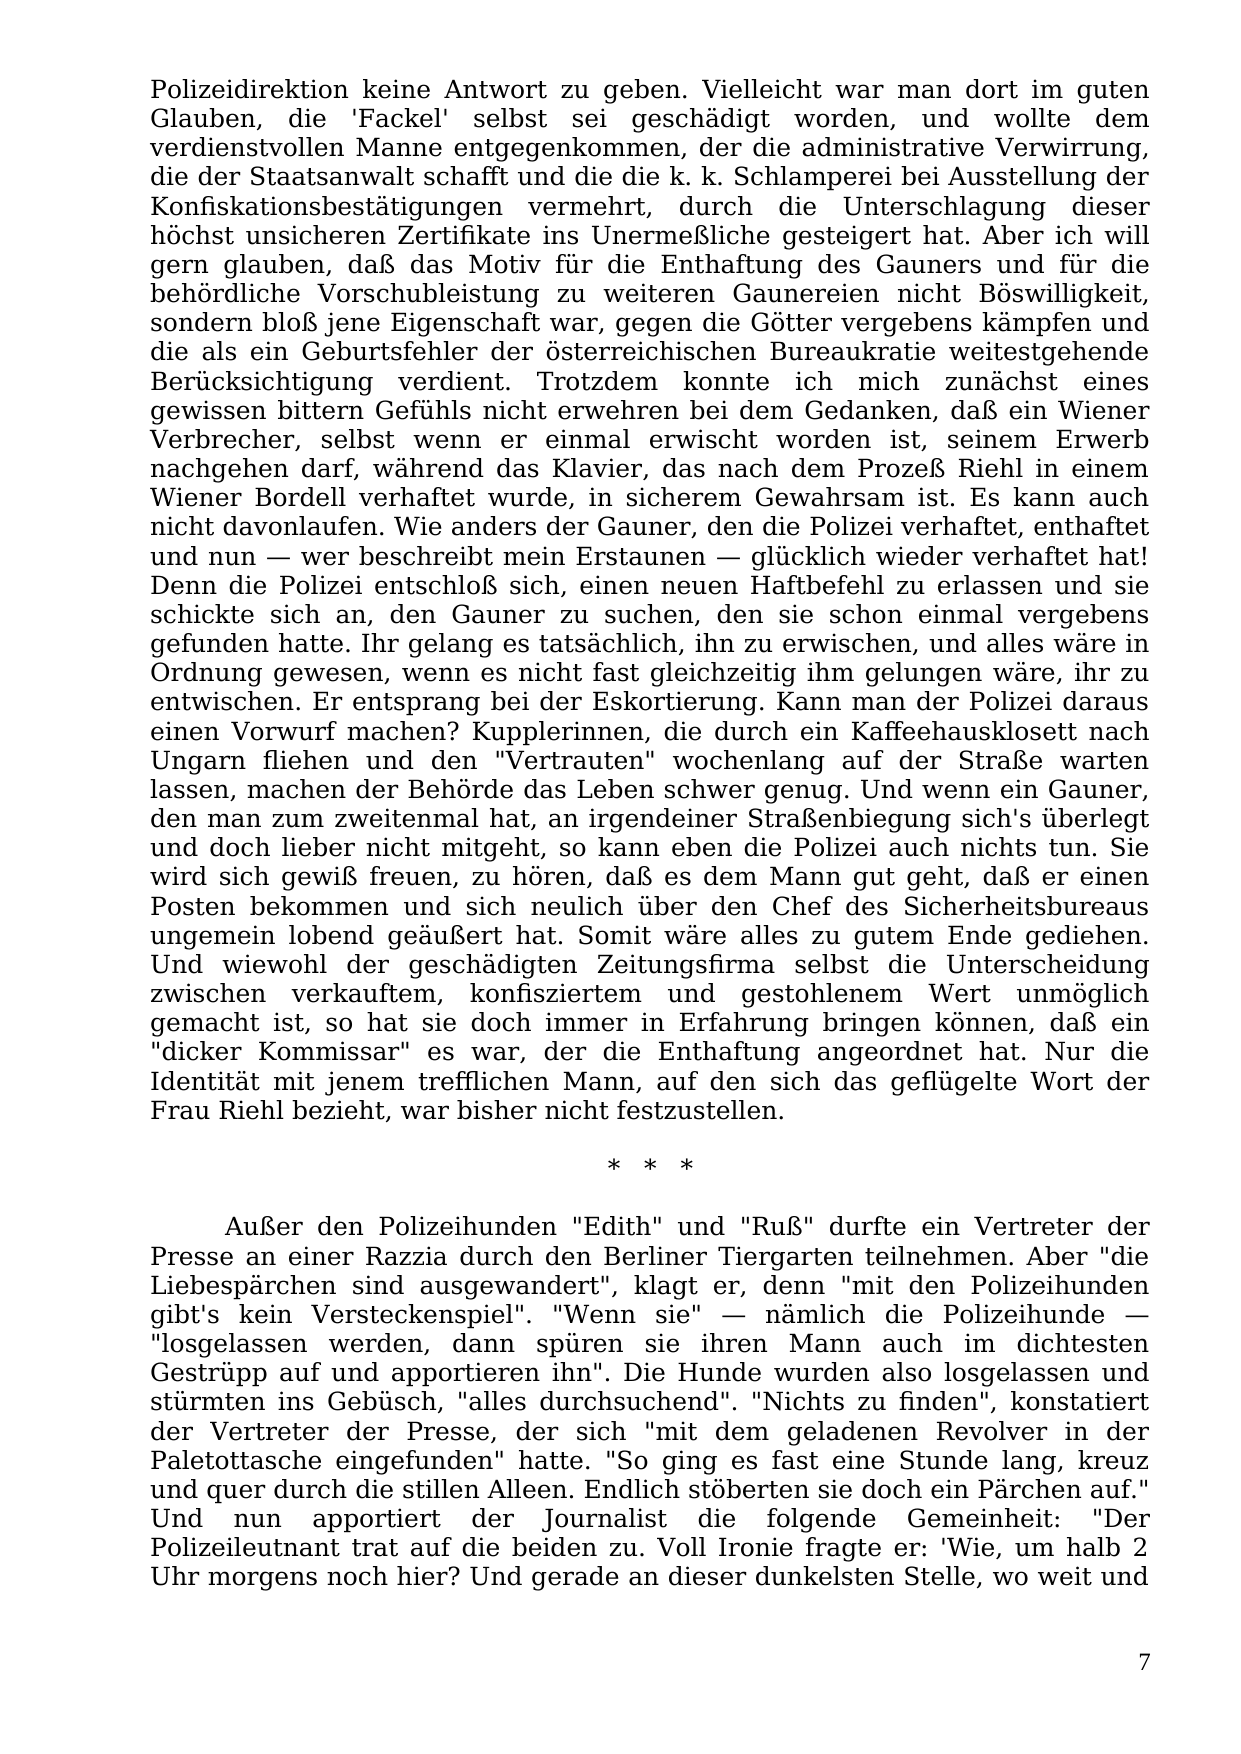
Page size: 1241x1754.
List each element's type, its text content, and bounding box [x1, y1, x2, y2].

text Polizeidirektion keine Antwort zu geben. Vielleicht war man dort im guten Glauben, die 'Fackel' selbst sei geschädigt worden, und wollte dem verdienstvollen Manne entgegenkommen, der die administrative Verwirrung, die der Staatsanwalt schafft und die die k. k. Schlamperei bei Ausstellung der Konfiskationsbestätigungen vermehrt, durch die Unterschlagung dieser höchst unsicheren Zertifikate ins Unermeßliche gesteigert hat. Aber ich will gern glauben, daß das Motiv für die Enthaftung des Gauners und für die behördliche Vorschubleistung zu weiteren Gaunereien nicht Böswilligkeit, sondern bloß jene Eigenschaft war, gegen die Götter vergebens kämpfen und die als ein Geburtsfehler der österreichischen Bureaukratie weitestgehende Berücksichtigung verdient. Trotzdem konnte ich mich zunächst eines gewissen bittern Gefühls nicht erwehren bei dem Gedanken, daß ein Wiener Verbrecher, selbst wenn er einmal erwischt worden ist, seinem Erwerb nachgehen darf, während das Klavier, das nach dem Prozeß Riehl in einem Wiener Bordell verhaftet wurde, in sicherem Gewahrsam ist. Es kann auch nicht davonlaufen. Wie anders der Gauner, den die Polizei verhaftet, enthaftet und nun — wer beschreibt mein Erstaunen — glücklich wieder verhaftet hat! Denn die Polizei entschloß sich, einen neuen Haftbefehl zu erlassen und sie schickte sich an, den Gauner zu suchen, den sie schon einmal vergebens gefunden hatte. Ihr gelang es tatsächlich, ihn zu erwischen, und alles wäre in Ordnung gewesen, wenn es nicht fast gleichzeitig ihm gelungen wäre, ihr zu entwischen. Er entsprang bei der Eskortierung. Kann man der Polizei daraus einen Vorwurf machen? Kupplerinnen, die durch ein Kaffeehausklosett nach Ungarn fliehen und den "Vertrauten" wochenlang auf der Straße warten lassen, machen der Behörde das Leben schwer genug. Und wenn ein Gauner, den man zum zweitenmal hat, an irgendeiner Straßenbiegung sich's überlegt und doch lieber nicht mitgeht, so kann eben die Polizei auch nichts tun. Sie wird sich gewiß freuen, zu hören, daß es dem Mann gut geht, daß er einen Posten bekommen und sich neulich über den Chef des Sicherheitsbureaus ungemein lobend geäußert hat. Somit wäre alles zu gutem Ende gediehen. Und wiewohl der geschädigten Zeitungsfirma selbst die Unterscheidung zwischen verkauftem, konfisziertem und gestohlenem Wert unmöglich gemacht ist, so hat sie doch immer in Erfahrung bringen können, daß ein "dicker Kommissar" es war, der die Enthaftung angeordnet hat. Nur die Identität mit jenem trefflichen Mann, auf den sich das geflügelte Wort der Frau Riehl bezieht, war bisher nicht festzustellen. [150, 75, 1151, 1125]
text Außer den Polizeihunden "Edith" und "Ruß" durfte ein Vertreter der Presse an einer Razzia durch den Berliner Tiergarten teilnehmen. Aber "die Liebespärchen sind ausgewandert", klagt er, denn "mit den Polizeihunden gibt's kein Versteckenspiel". "Wenn sie" — nämlich die Polizeihunde — "losgelassen werden, dann spüren sie ihren Mann auch im dichtesten Gestrüpp auf und apportieren ihn". Die Hunde wurden also losgelassen und stürmten ins Gebüsch, "alles durchsuchend". "Nichts zu finden", konstatiert der Vertreter der Presse, der sich "mit dem geladenen Revolver in der Paletottasche eingefunden" hatte. "So ging es fast eine Stunde lang, kreuz und quer durch die stillen Alleen. Endlich stöberten sie doch ein Pärchen auf." Und nun apportiert der Journalist die folgende Gemeinheit: "Der Polizeileutnant trat auf die beiden zu. Voll Ironie fragte er: 'Wie, um halb 2 Uhr morgens noch hier? Und gerade an dieser dunkelsten Stelle, wo weit und [150, 1212, 1151, 1592]
text * * * [150, 1154, 1151, 1183]
